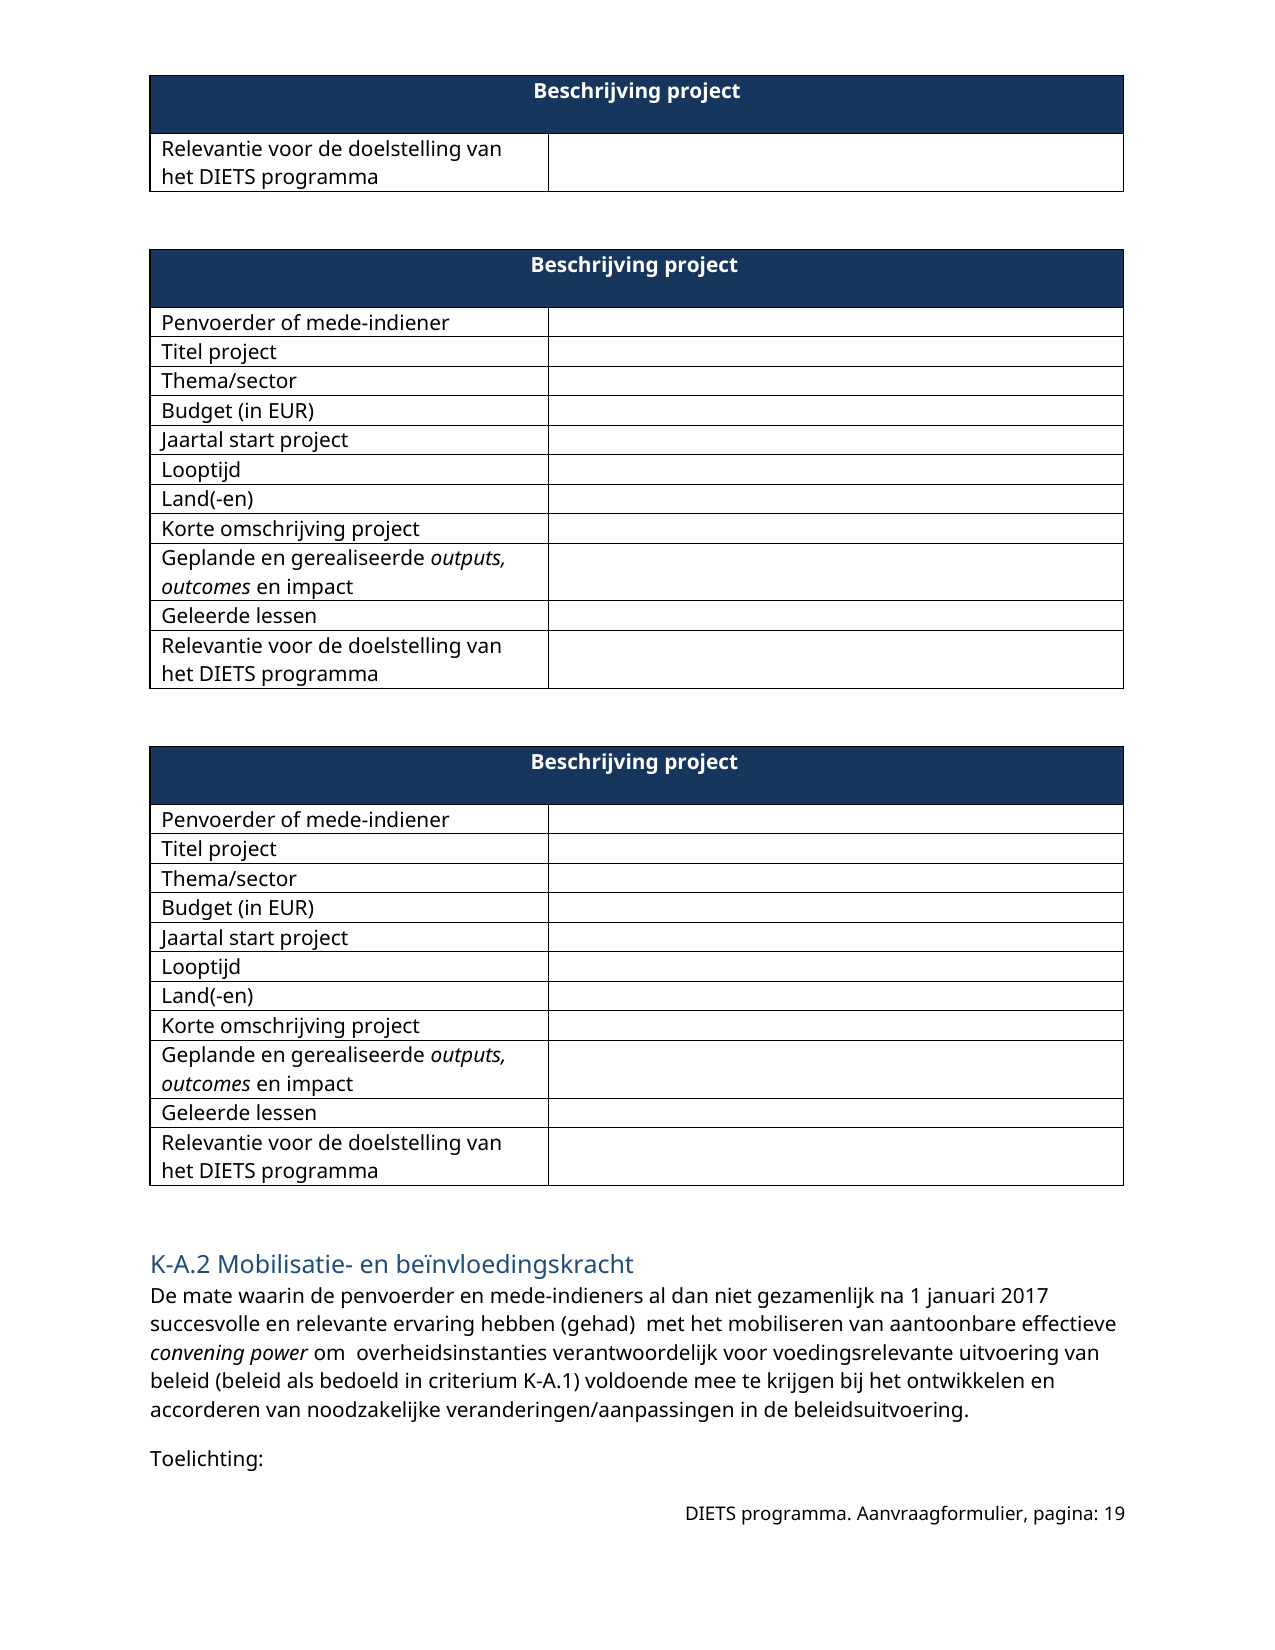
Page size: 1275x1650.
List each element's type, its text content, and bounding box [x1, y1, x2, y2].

table_cell Korte omschrijving project [151, 514, 548, 542]
table_cell [549, 308, 1123, 336]
table_cell Geleerde lessen [151, 601, 548, 630]
table_cell [549, 1099, 1123, 1127]
table_cell Looptijd [151, 455, 548, 483]
table_cell [549, 544, 1123, 600]
table_cell Geplande en gerealiseerde outputs, outcomes en impact [151, 544, 548, 600]
table_cell [549, 396, 1123, 424]
table_cell Relevantie voor de doelstelling van het DIETS programma [151, 1128, 548, 1185]
table_cell [549, 982, 1123, 1010]
table_cell [549, 631, 1123, 688]
table_cell [549, 1128, 1123, 1185]
table_cell Thema/sector [151, 864, 548, 892]
table_cell Relevantie voor de doelstelling van het DIETS programma [151, 631, 548, 688]
table_header Beschrijving project [151, 747, 1123, 804]
table_header Beschrijving project [151, 76, 1123, 133]
table_cell Jaartal start project [151, 426, 548, 454]
table_cell [549, 834, 1123, 863]
table_cell [549, 1041, 1123, 1097]
table_cell Geleerde lessen [151, 1099, 548, 1127]
table_cell Land(-en) [151, 982, 548, 1010]
table_cell Titel project [151, 337, 548, 366]
table_cell Titel project [151, 834, 548, 863]
table_cell Korte omschrijving project [151, 1011, 548, 1039]
table_cell [549, 485, 1123, 513]
table_cell Relevantie voor de doelstelling van het DIETS programma [151, 134, 548, 191]
table_cell Penvoerder of mede-indiener [151, 308, 548, 336]
table_cell Penvoerder of mede-indiener [151, 805, 548, 833]
table_cell [549, 952, 1123, 981]
table_cell [549, 805, 1123, 833]
table_cell [549, 601, 1123, 630]
table_cell [549, 864, 1123, 892]
table_cell Budget (in EUR) [151, 396, 548, 424]
table_cell [549, 455, 1123, 483]
table_cell Land(-en) [151, 485, 548, 513]
table_cell Thema/sector [151, 367, 548, 395]
table_cell [549, 134, 1123, 191]
table_cell [549, 426, 1123, 454]
table_cell [549, 893, 1123, 922]
subtitle K-A.2 Mobilisatie- en beïnvloedingskracht [150, 1247, 1125, 1281]
table_cell [549, 1011, 1123, 1039]
table_cell Jaartal start project [151, 923, 548, 951]
table_cell Budget (in EUR) [151, 893, 548, 922]
table_cell [549, 367, 1123, 395]
table_cell Geplande en gerealiseerde outputs, outcomes en impact [151, 1041, 548, 1097]
table_cell Looptijd [151, 952, 548, 981]
text De mate waarin de penvoerder en mede-indieners al dan niet gezamenlijk na 1 januari 2017 succesvolle en relevante ervaring hebben (gehad) met het mobiliseren van aantoonbare effectieve convening power om overheidsinstanties verantwoordelijk voor voedingsrelevante uitvoering van beleid (beleid als bedoeld in criterium K-A.1) voldoende mee te krijgen bij het ontwikkelen en accorderen van noodzakelijke veranderingen/aanpassingen in de beleidsuitvoering. [150, 1281, 1125, 1423]
table_header Beschrijving project [151, 250, 1123, 307]
table_cell [549, 337, 1123, 366]
table_cell [549, 514, 1123, 542]
table_cell [549, 923, 1123, 951]
text Toelichting: [150, 1444, 1125, 1472]
